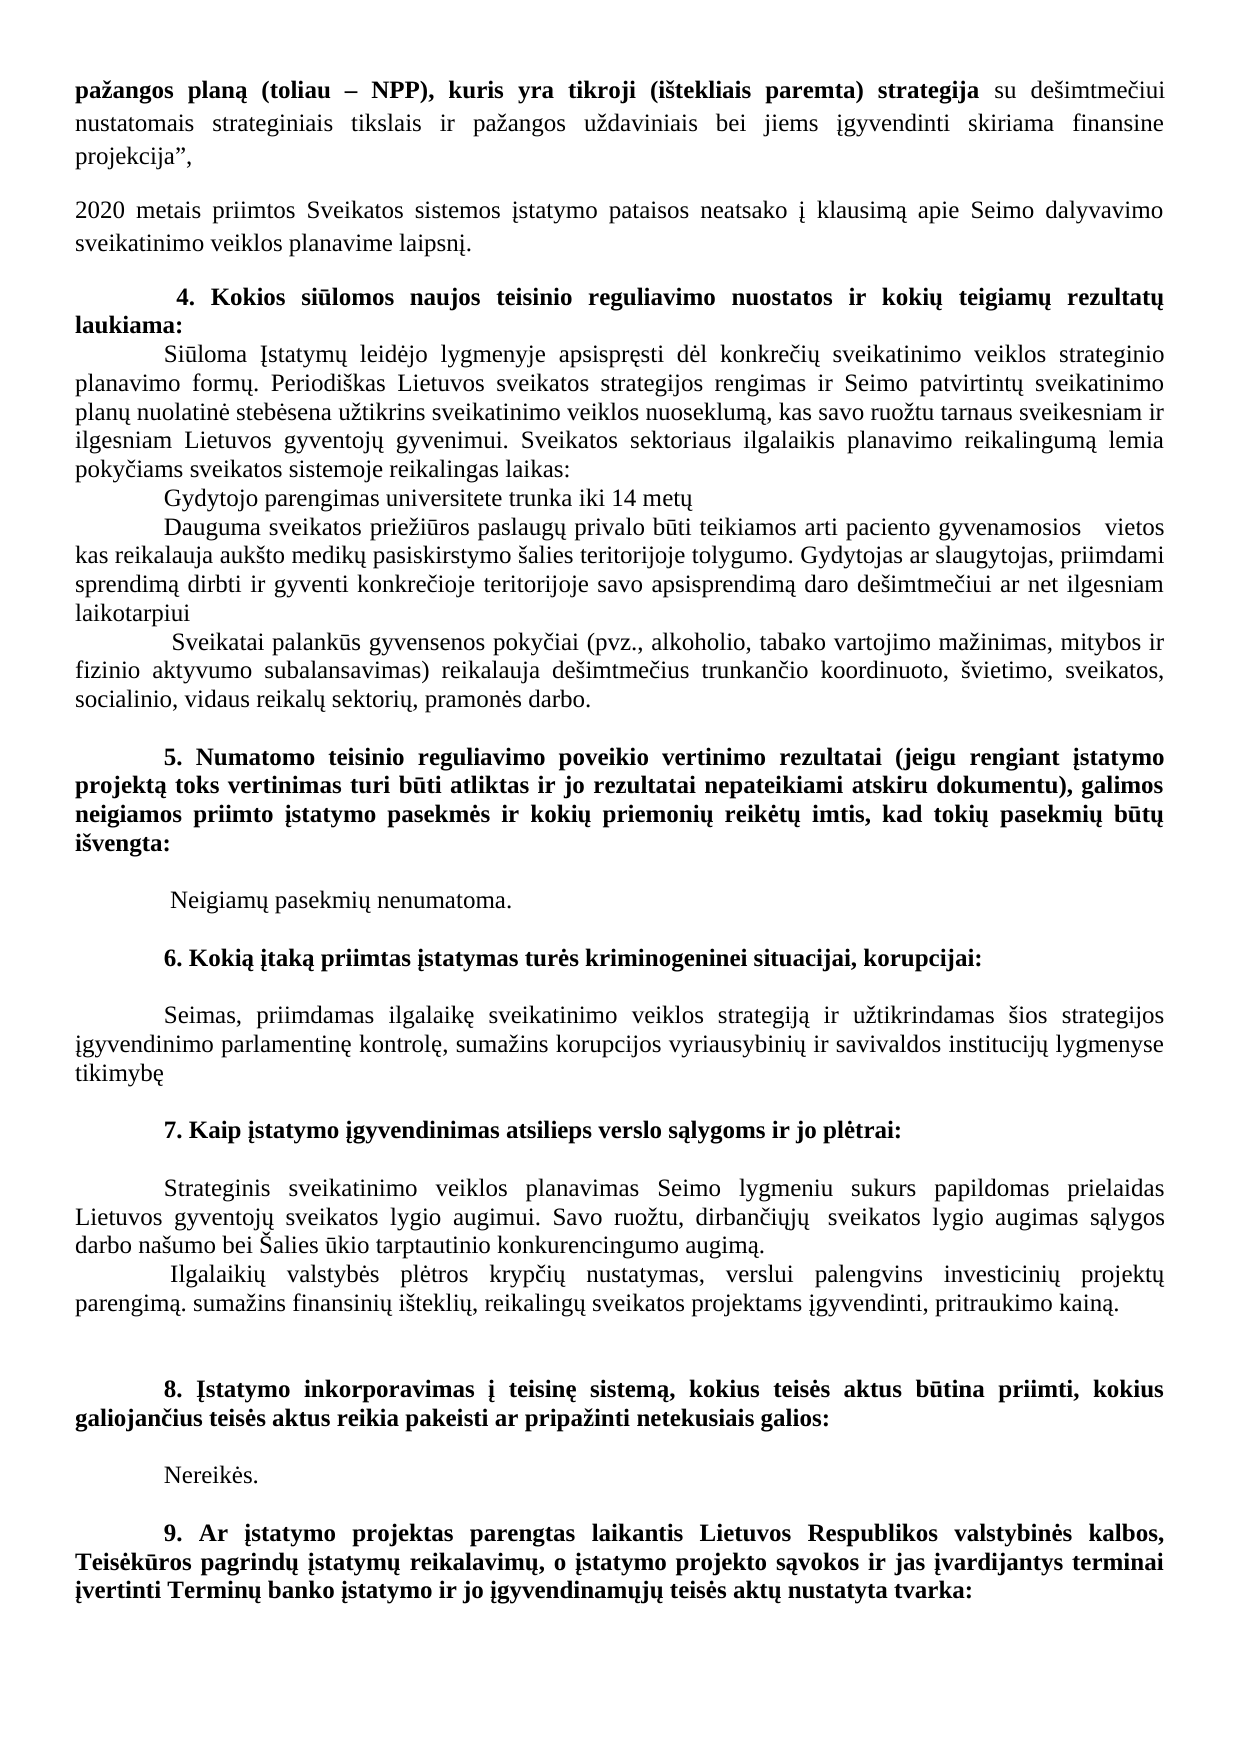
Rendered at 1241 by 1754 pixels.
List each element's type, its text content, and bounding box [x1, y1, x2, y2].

text 5. Numatomo teisinio reguliavimo poveikio vertinimo rezultatai (jeigu rengiant įstatymo projektą toks vertinimas turi būti atliktas ir jo rezultatai nepateikiami atskiru dokumentu), galimos neigiamos priimto įstatymo pasekmės ir kokių priemonių reikėtų imtis, kad tokių pasekmių būtų išvengta: [75, 742, 1165, 857]
text Ilgalaikių valstybės plėtros krypčių nustatymas, verslui palengvins investicinių projektų parengimą. sumažins finansinių išteklių, reikalingų sveikatos projektams įgyvendinti, pritraukimo kainą. [75, 1259, 1165, 1317]
text 7. Kaip įstatymo įgyvendinimas atsilieps verslo sąlygoms ir jo plėtrai: [75, 1116, 1165, 1144]
text 6. Kokią įtaką priimtas įstatymas turės kriminogeninei situacijai, korupcijai: [75, 943, 1165, 972]
text 2020 metais priimtos Sveikatos sistemos įstatymo pataisos neatsako į klausimą apie Seimo dalyvavimo sveikatinimo veiklos planavime laipsnį. [75, 195, 1165, 257]
text Sveikatai palankūs gyvensenos pokyčiai (pvz., alkoholio, tabako vartojimo mažinimas, mitybos ir fizinio aktyvumo subalansavimas) reikalauja dešimtmečius trunkančio koordinuoto, švietimo, sveikatos, socialinio, vidaus reikalų sektorių, pramonės darbo. [75, 627, 1165, 713]
text pažangos planą (toliau – NPP), kuris yra tikroji (ištekliais paremta) strategija su dešimtmečiui nustatomais strateginiais tikslais ir pažangos uždaviniais bei jiems įgyvendinti skiriama finansine projekcija”, [75, 75, 1165, 170]
text Dauguma sveikatos priežiūros paslaugų privalo būti teikiamos arti paciento gyvenamosios vietos kas reikalauja aukšto medikų pasiskirstymo šalies teritorijoje tolygumo. Gydytojas ar slaugytojas, priimdami sprendimą dirbti ir gyventi konkrečioje teritorijoje savo apsisprendimą daro dešimtmečiui ar net ilgesniam laikotarpiui [75, 512, 1165, 627]
text 9. Ar įstatymo projektas parengtas laikantis Lietuvos Respublikos valstybinės kalbos, Teisėkūros pagrindų įstatymų reikalavimų, o įstatymo projekto sąvokos ir jas įvardijantys terminai įvertinti Terminų banko įstatymo ir jo įgyvendinamųjų teisės aktų nustatyta tvarka: [75, 1518, 1165, 1604]
text 4. Kokios siūlomos naujos teisinio reguliavimo nuostatos ir kokių teigiamų rezultatų laukiama: [75, 282, 1165, 339]
text Strateginis sveikatinimo veiklos planavimas Seimo lygmeniu sukurs papildomas prielaidas Lietuvos gyventojų sveikatos lygio augimui. Savo ruožtu, dirbančiųjų sveikatos lygio augimas sąlygos darbo našumo bei Šalies ūkio tarptautinio konkurencingumo augimą. [75, 1173, 1165, 1259]
text 8. Įstatymo inkorporavimas į teisinę sistemą, kokius teisės aktus būtina priimti, kokius galiojančius teisės aktus reikia pakeisti ar pripažinti netekusiais galios: [75, 1374, 1165, 1432]
text Nereikės. [75, 1461, 1165, 1489]
text Neigiamų pasekmių nenumatoma. [75, 886, 1165, 914]
text Seimas, priimdamas ilgalaikę sveikatinimo veiklos strategiją ir užtikrindamas šios strategijos įgyvendinimo parlamentinę kontrolę, sumažins korupcijos vyriausybinių ir savivaldos institucijų lygmenyse tikimybę [75, 1001, 1165, 1087]
text Gydytojo parengimas universitete trunka iki 14 metų [75, 483, 1165, 512]
text Siūloma Įstatymų leidėjo lygmenyje apsispręsti dėl konkrečių sveikatinimo veiklos strateginio planavimo formų. Periodiškas Lietuvos sveikatos strategijos rengimas ir Seimo patvirtintų sveikatinimo planų nuolatinė stebėsena užtikrins sveikatinimo veiklos nuoseklumą, kas savo ruožtu tarnaus sveikesniam ir ilgesniam Lietuvos gyventojų gyvenimui. Sveikatos sektoriaus ilgalaikis planavimo reikalingumą lemia pokyčiams sveikatos sistemoje reikalingas laikas: [75, 339, 1165, 483]
